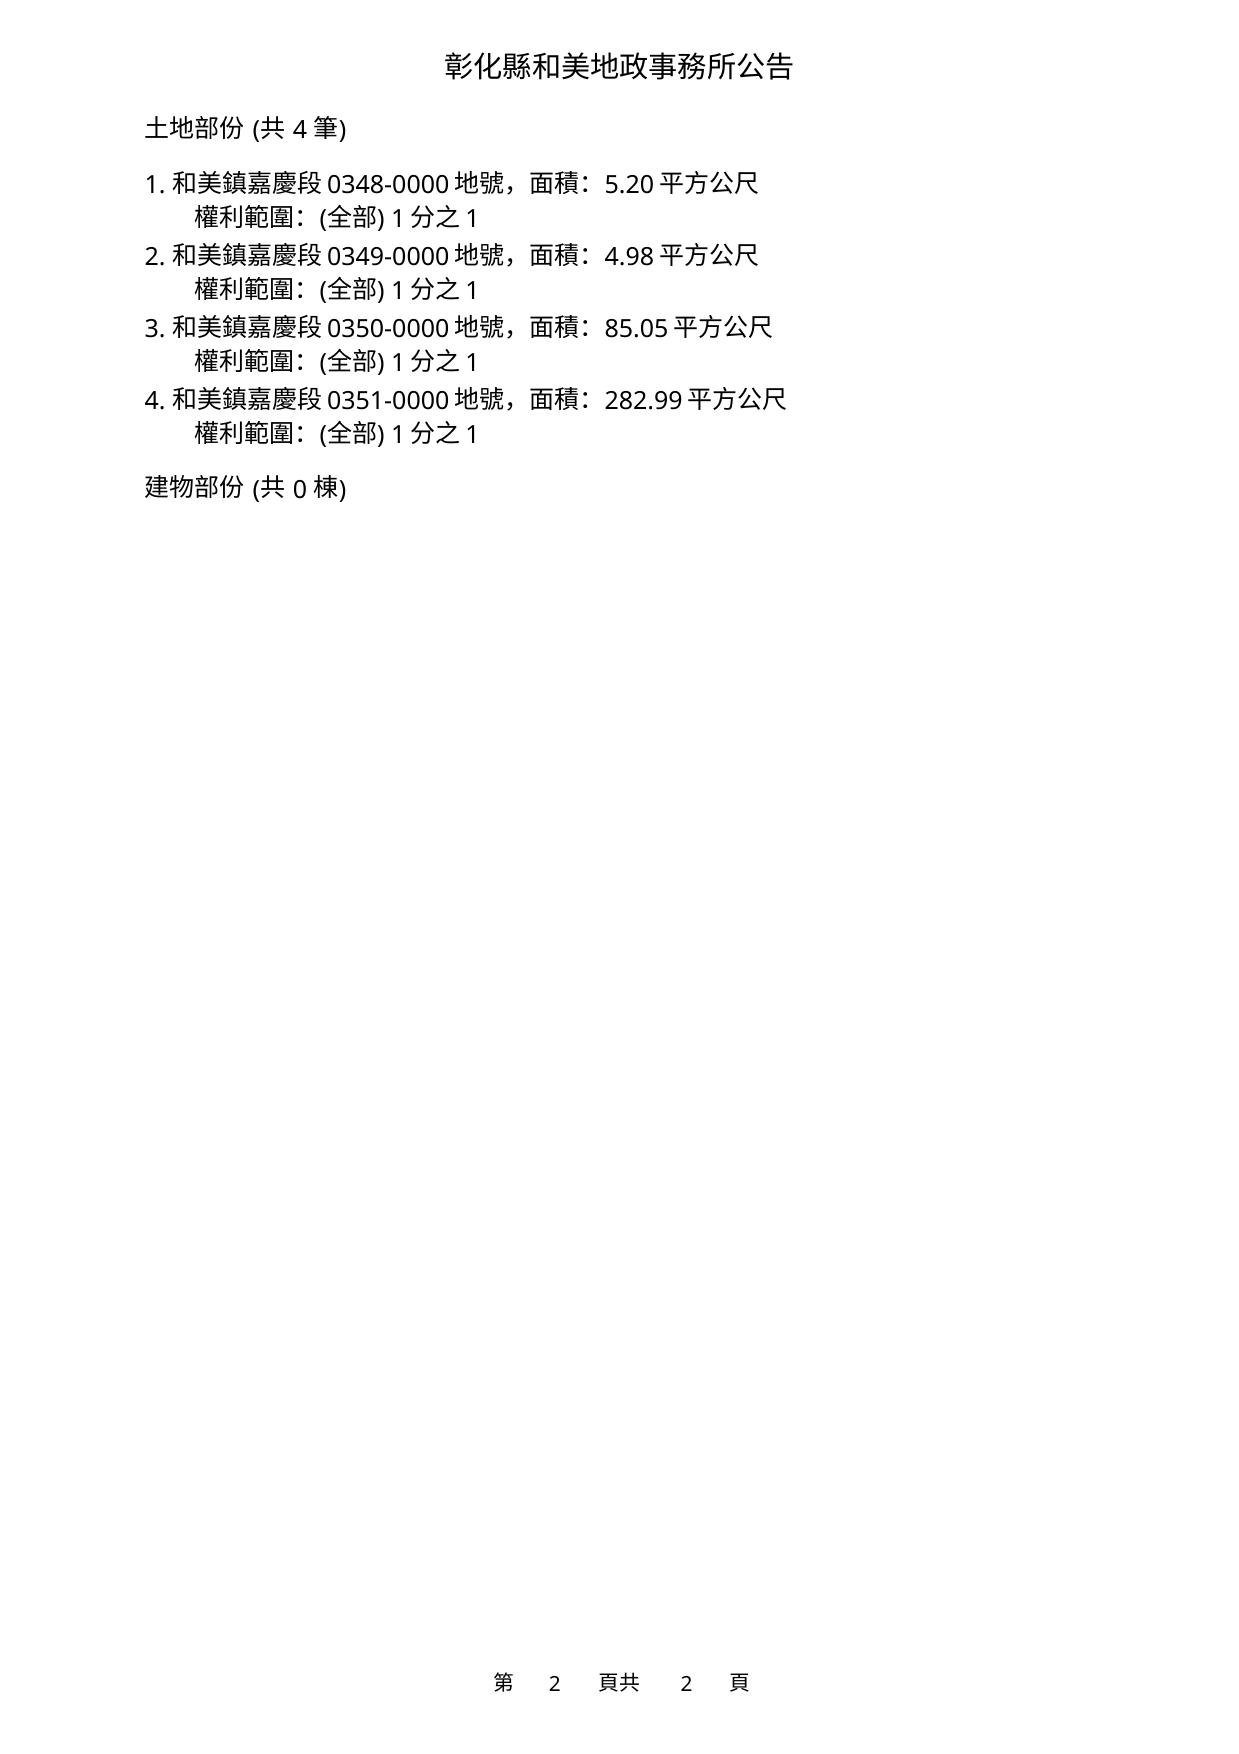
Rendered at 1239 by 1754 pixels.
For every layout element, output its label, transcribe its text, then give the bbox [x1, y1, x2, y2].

table_cell 4. 和美鎮嘉慶段0351-0000地號，面積：282.99平方公尺 權利範圍：(全部) 1分之1 [62, 383, 1177, 454]
table_cell [760, 1663, 1177, 1704]
table_cell 頁 [720, 1663, 760, 1704]
table_cell [0, 95, 62, 166]
table_cell [1177, 41, 1239, 94]
table_cell [0, 41, 62, 94]
table_cell [0, 526, 62, 1663]
table_cell 1. 和美鎮嘉慶段0348-0000地號，面積：5.20平方公尺 權利範圍：(全部) 1分之1 [62, 166, 1177, 238]
table_header [483, 0, 523, 41]
table_cell 頁共 [585, 1663, 653, 1704]
table_cell 彰化縣和美地政事務所公告 [62, 41, 1177, 94]
table_cell [1177, 95, 1239, 166]
table_cell 建物部份 (共 0 棟) [62, 454, 1177, 526]
table_cell [1177, 526, 1239, 1663]
table_cell [62, 1663, 483, 1704]
table_cell [62, 526, 483, 1663]
table_header [524, 0, 585, 41]
table_header [62, 0, 483, 41]
table_cell [1177, 239, 1239, 310]
table_cell [585, 526, 653, 1663]
table_cell [1177, 310, 1239, 382]
table_cell [760, 526, 1177, 1663]
table_cell 2 [653, 1663, 719, 1704]
table_cell [0, 239, 62, 310]
table_cell [0, 1663, 62, 1704]
table_cell [720, 526, 760, 1663]
table_header [585, 0, 653, 41]
table_cell [0, 166, 62, 238]
table_cell [1177, 383, 1239, 454]
table_cell 第 [483, 1663, 523, 1704]
table_cell 土地部份 (共 4 筆) [62, 95, 1177, 166]
table_cell [483, 526, 523, 1663]
table_cell 2. 和美鎮嘉慶段0349-0000地號，面積：4.98平方公尺 權利範圍：(全部) 1分之1 [62, 239, 1177, 310]
table_cell [0, 310, 62, 382]
table_header [1177, 0, 1239, 41]
table_header [653, 0, 719, 41]
table_header [760, 0, 1177, 41]
table_header [720, 0, 760, 41]
table_cell [0, 383, 62, 454]
table_cell 3. 和美鎮嘉慶段0350-0000地號，面積：85.05平方公尺 權利範圍：(全部) 1分之1 [62, 310, 1177, 382]
table_header [0, 0, 62, 41]
table_cell [524, 526, 585, 1663]
table_cell [1177, 166, 1239, 238]
table_cell [1177, 454, 1239, 526]
table_cell [0, 454, 62, 526]
table_cell 2 [524, 1663, 585, 1704]
table_cell [653, 526, 719, 1663]
table_cell [1177, 1663, 1239, 1704]
